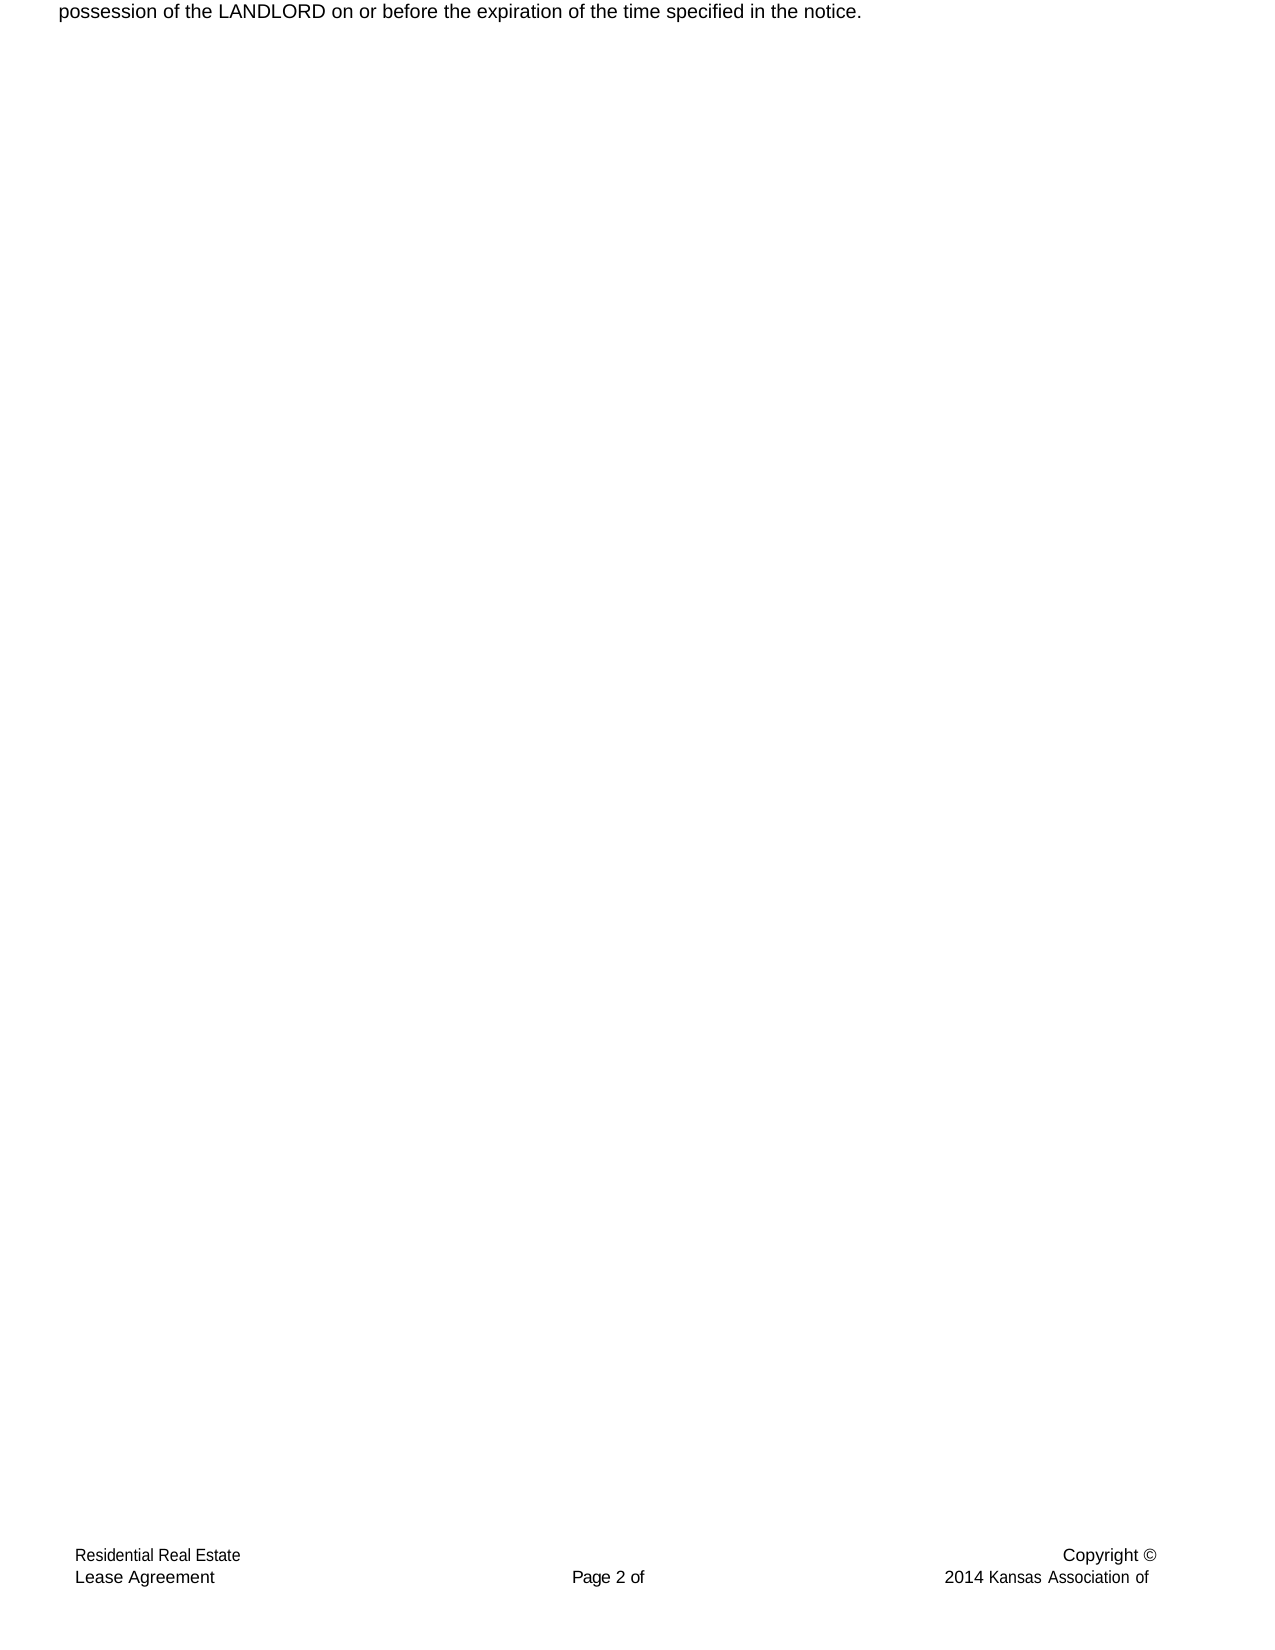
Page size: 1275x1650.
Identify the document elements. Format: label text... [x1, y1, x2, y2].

list possession of the LANDLORD on or before the expiration of the time specified in the notice. [58, 0, 1201, 23]
